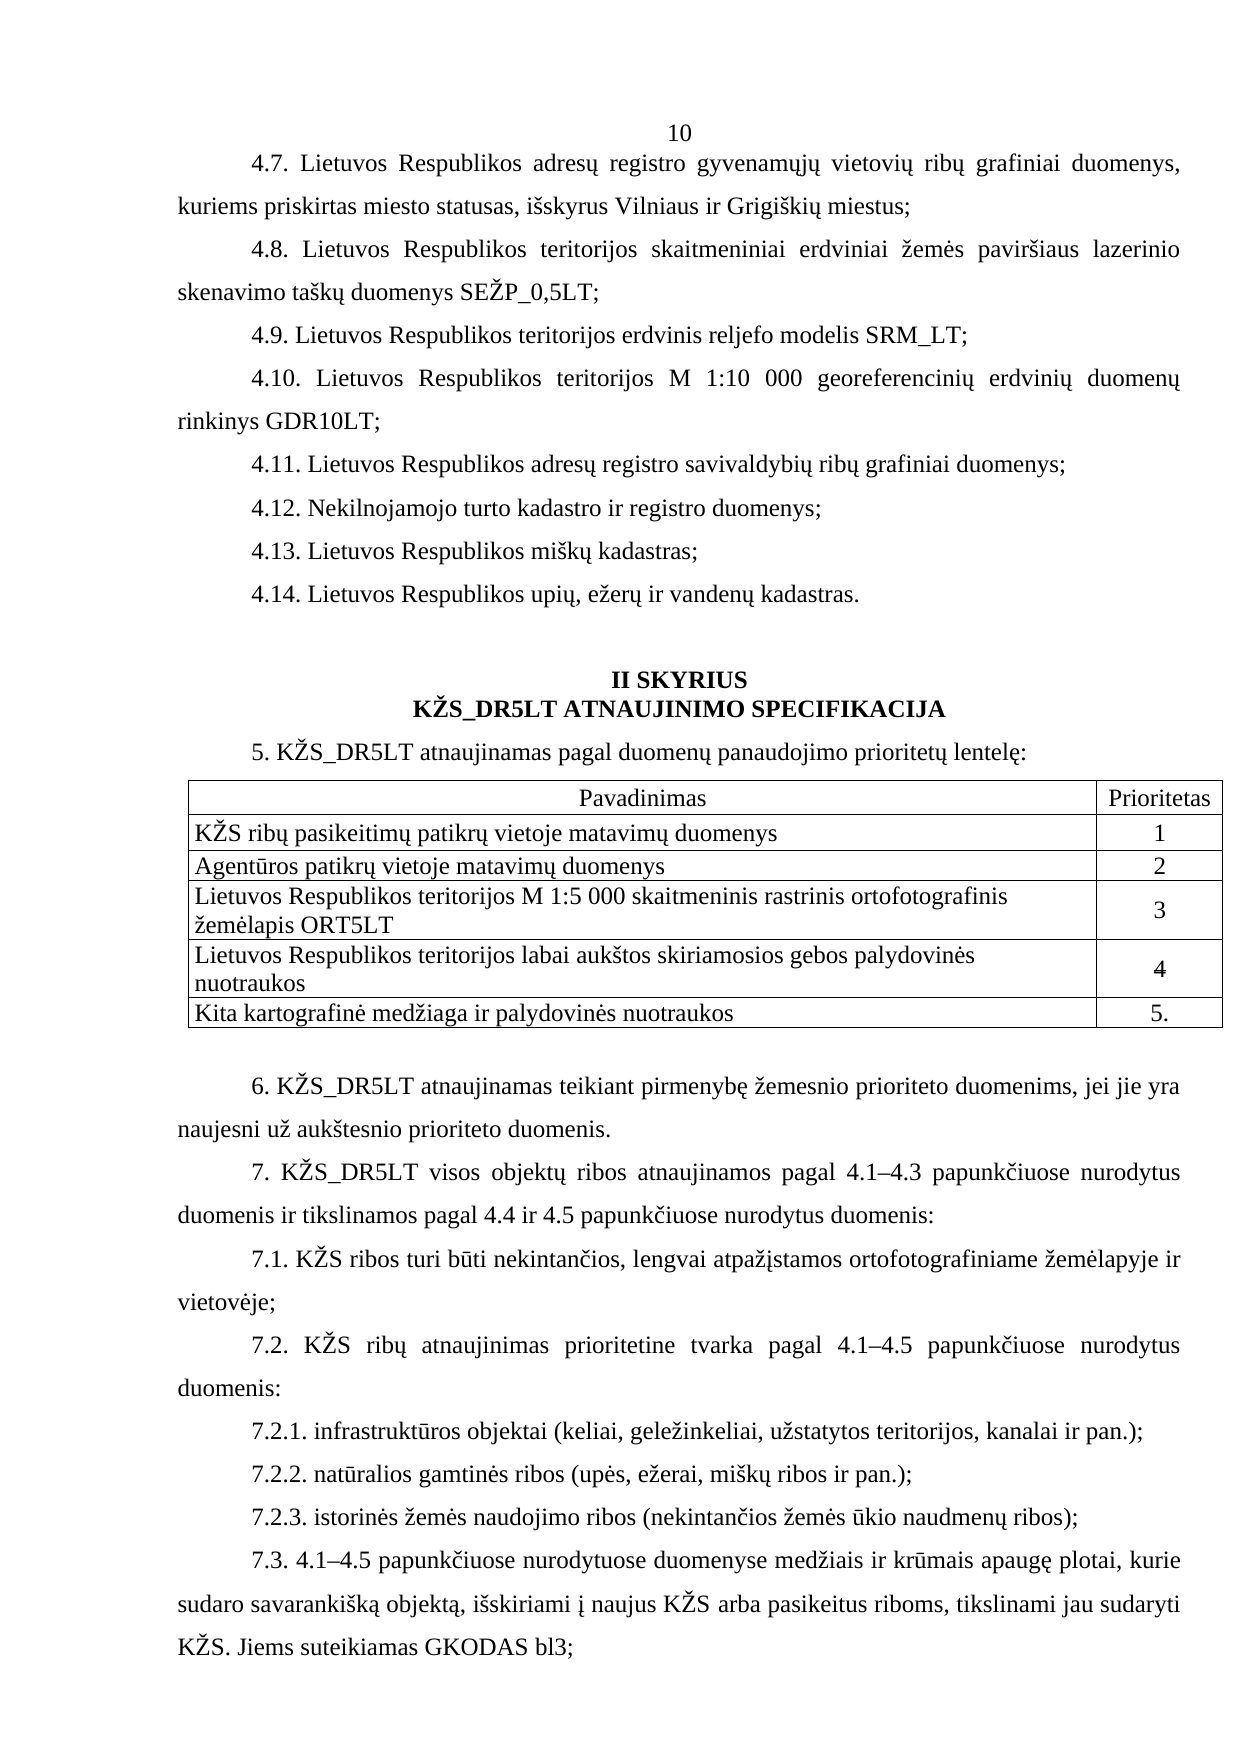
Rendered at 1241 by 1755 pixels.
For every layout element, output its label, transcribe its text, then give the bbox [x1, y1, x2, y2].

table_cell 1 [1097, 815, 1222, 850]
table_header Pavadinimas [189, 781, 1096, 813]
text 7.1. KŽS ribos turi būti nekintančios, lengvai atpažįstamos ortofotografiniame žemėlapyje ir vietovėje; [177, 1244, 1181, 1316]
text 7.2.2. natūralios gamtinės ribos (upės, ežerai, miškų ribos ir pan.); [177, 1459, 1181, 1488]
text 7.2.3. istorinės žemės naudojimo ribos (nekintančios žemės ūkio naudmenų ribos); [177, 1502, 1181, 1531]
text 7.2.1. infrastruktūros objektai (keliai, geležinkeliai, užstatytos teritorijos, kanalai ir pan.); [177, 1416, 1181, 1445]
table_cell Agentūros patikrų vietoje matavimų duomenys [189, 851, 1096, 880]
text 7.2. KŽS ribų atnaujinimas prioritetine tvarka pagal 4.1–4.5 papunkčiuose nurodytus duomenis: [177, 1330, 1181, 1402]
text 4.7. Lietuvos Respublikos adresų registro gyvenamųjų vietovių ribų grafiniai duomenys, kuriems priskirtas miesto statusas, išskyrus Vilniaus ir Grigiškių miestus; [177, 148, 1181, 219]
text 4.9. Lietuvos Respublikos teritorijos erdvinis reljefo modelis SRM_LT; [177, 320, 1181, 349]
text KŽS_DR5LT atnaujinimo specifikacija [177, 694, 1181, 723]
table_cell 4 [1097, 940, 1222, 997]
text 4.13. Lietuvos Respublikos miškų kadastras; [177, 536, 1181, 564]
table_cell 5. [1097, 998, 1222, 1027]
table_cell 3 [1097, 881, 1222, 939]
text 7.3. 4.1–4.5 papunkčiuose nurodytuose duomenyse medžiais ir krūmais apaugę plotai, kurie sudaro savarankišką objektą, išskiriami į naujus KŽS arba pasikeitus riboms, tikslinami jau sudaryti KŽS. Jiems suteikiamas gkodAS bl3; [177, 1546, 1181, 1661]
text 4.12. Nekilnojamojo turto kadastro ir registro duomenys; [177, 493, 1181, 521]
table_cell KŽS ribų pasikeitimų patikrų vietoje matavimų duomenys [189, 815, 1096, 850]
table_header Prioritetas [1097, 781, 1222, 813]
text 4.14. Lietuvos Respublikos upių, ežerų ir vandenų kadastras. [177, 579, 1181, 608]
text 6. KŽS_DR5LT atnaujinamas teikiant pirmenybę žemesnio prioriteto duomenims, jei jie yra naujesni už aukštesnio prioriteto duomenis. [177, 1071, 1181, 1143]
table_cell Lietuvos Respublikos teritorijos labai aukštos skiriamosios gebos palydovinės nuotraukos [189, 940, 1096, 997]
table_cell 2 [1097, 851, 1222, 880]
text II SKYRIUS [177, 665, 1181, 694]
table_cell Lietuvos Respublikos teritorijos M 1:5 000 skaitmeninis rastrinis ortofotografinis žemėlapis ORT5LT [189, 881, 1096, 939]
table_cell Kita kartografinė medžiaga ir palydovinės nuotraukos [189, 998, 1096, 1027]
text 4.8. Lietuvos Respublikos teritorijos skaitmeniniai erdviniai žemės paviršiaus lazerinio skenavimo taškų duomenys SEŽP_0,5LT; [177, 234, 1181, 306]
text 5. KŽS_DR5LT atnaujinamas pagal duomenų panaudojimo prioritetų lentelę: [177, 737, 1181, 766]
text 7. KŽS_DR5LT visos objektų ribos atnaujinamos pagal 4.1–4.3 papunkčiuose nurodytus duomenis ir tikslinamos pagal 4.4 ir 4.5 papunkčiuose nurodytus duomenis: [177, 1157, 1181, 1229]
text 4.11. Lietuvos Respublikos adresų registro savivaldybių ribų grafiniai duomenys; [177, 449, 1181, 478]
text 4.10. Lietuvos Respublikos teritorijos M 1:10 000 georeferencinių erdvinių duomenų rinkinys GDR10LT; [177, 363, 1181, 435]
